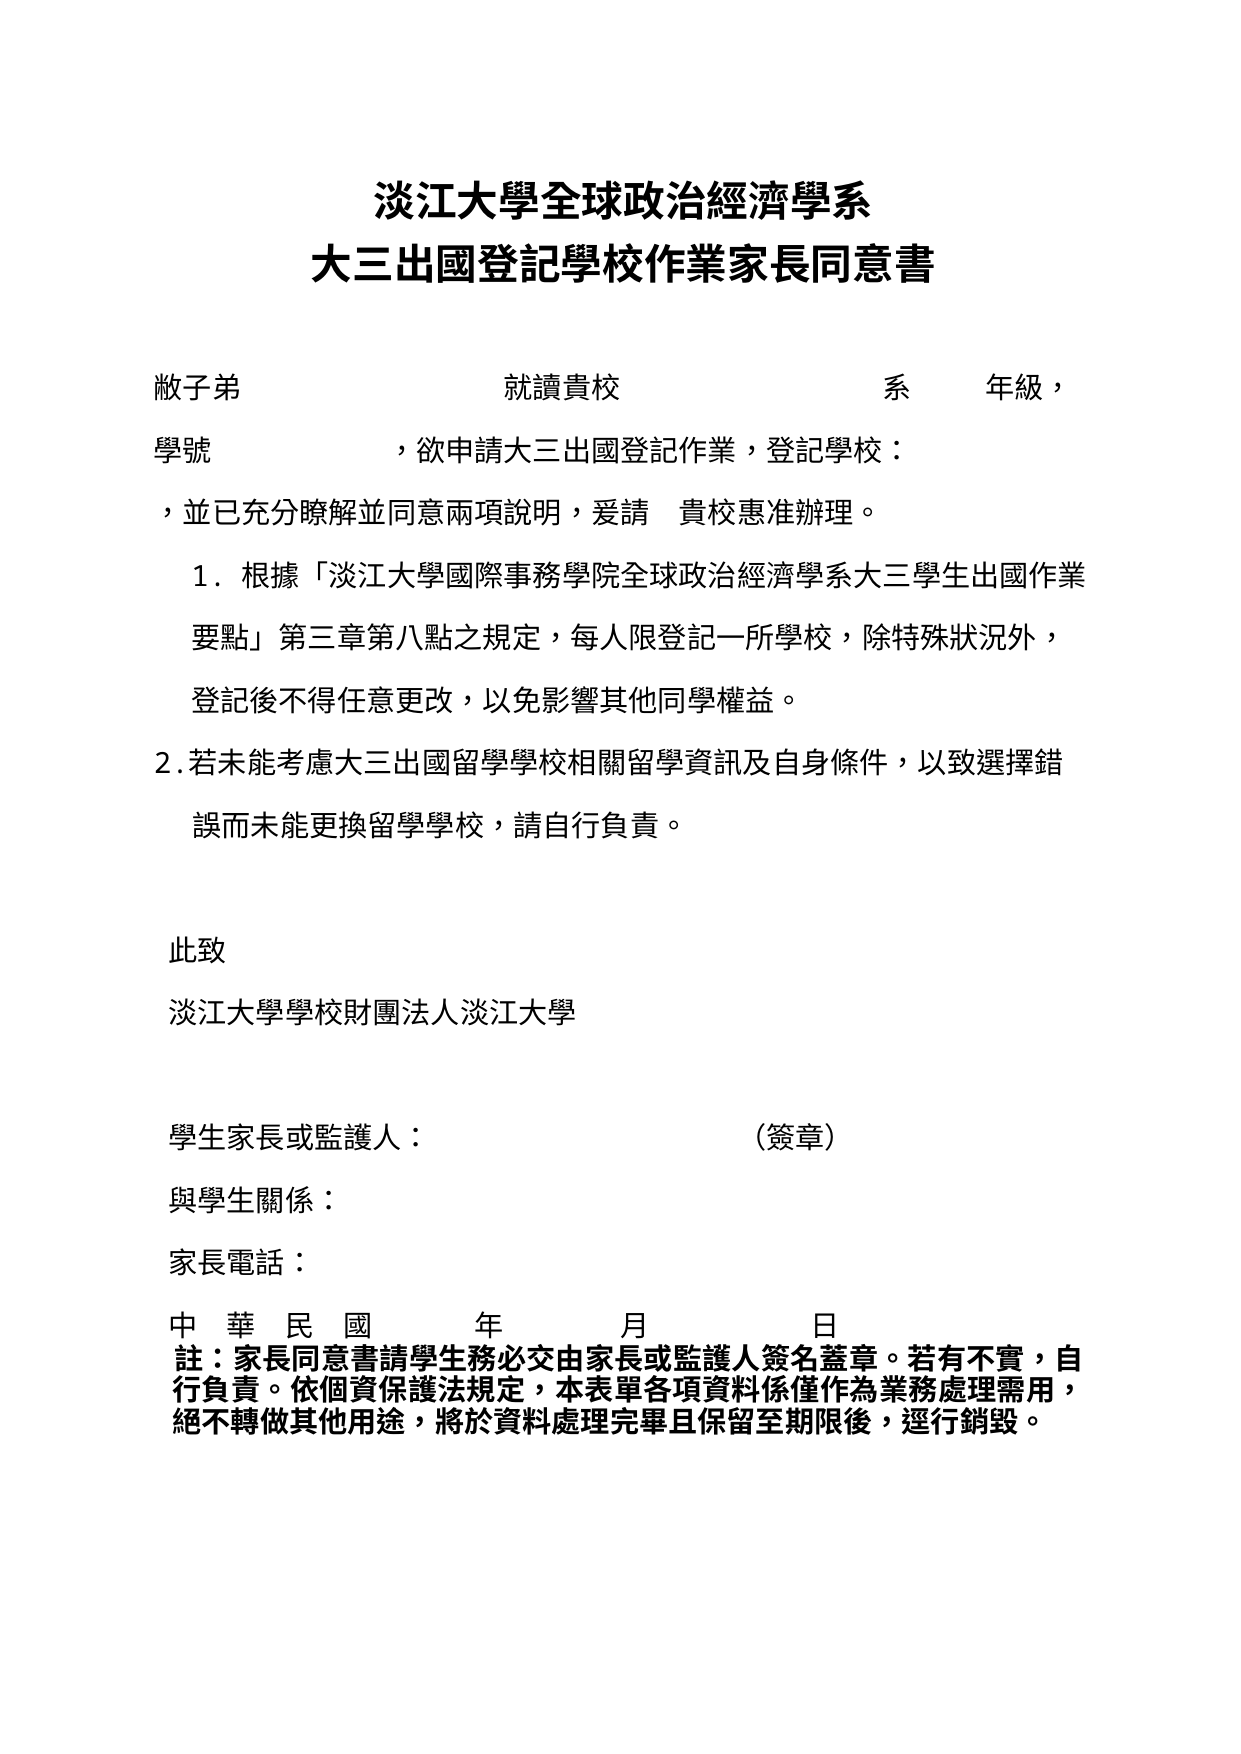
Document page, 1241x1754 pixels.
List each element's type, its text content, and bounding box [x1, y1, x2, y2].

list 根據「淡江大學國際事務學院全球政治經濟學系大三學生出國作業要點」第三章第八點之規定，每人限登記一所學校，除特殊狀況外，登記後不得任意更改，以免影響其他同學權益。 [191, 532, 1092, 719]
text 此致 [153, 907, 1092, 969]
text 家長電話： [153, 1219, 1092, 1282]
text 淡江大學學校財團法人淡江大學 [153, 969, 1092, 1032]
text 學生家長或監護人： （簽章） [153, 1094, 1092, 1157]
text 註：家長同意書請學生務必交由家長或監護人簽名蓋章。若有不實，自行負責。依個資保護法規定，本表單各項資料係僅作為業務處理需用，絕不轉做其他用途，將於資料處理完畢且保留至期限後，逕行銷毀。 [172, 1344, 1087, 1438]
text 2.若未能考慮大三出國留學學校相關留學資訊及自身條件，以致選擇錯誤而未能更換留學學校，請自行負責。 [153, 719, 1092, 844]
text 淡江大學全球政治經濟學系 [153, 157, 1092, 219]
text 敝子弟 就讀貴校 系 年級，學號 ，欲申請大三出國登記作業，登記學校： ，並已充分瞭解並同意兩項說明，爰請 貴校惠准辦理。 [153, 344, 1092, 532]
text 與學生關係： [153, 1157, 1092, 1219]
text 大三出國登記學校作業家長同意書 [153, 219, 1092, 282]
text 中 華 民 國 年 月 日 [153, 1282, 1092, 1344]
